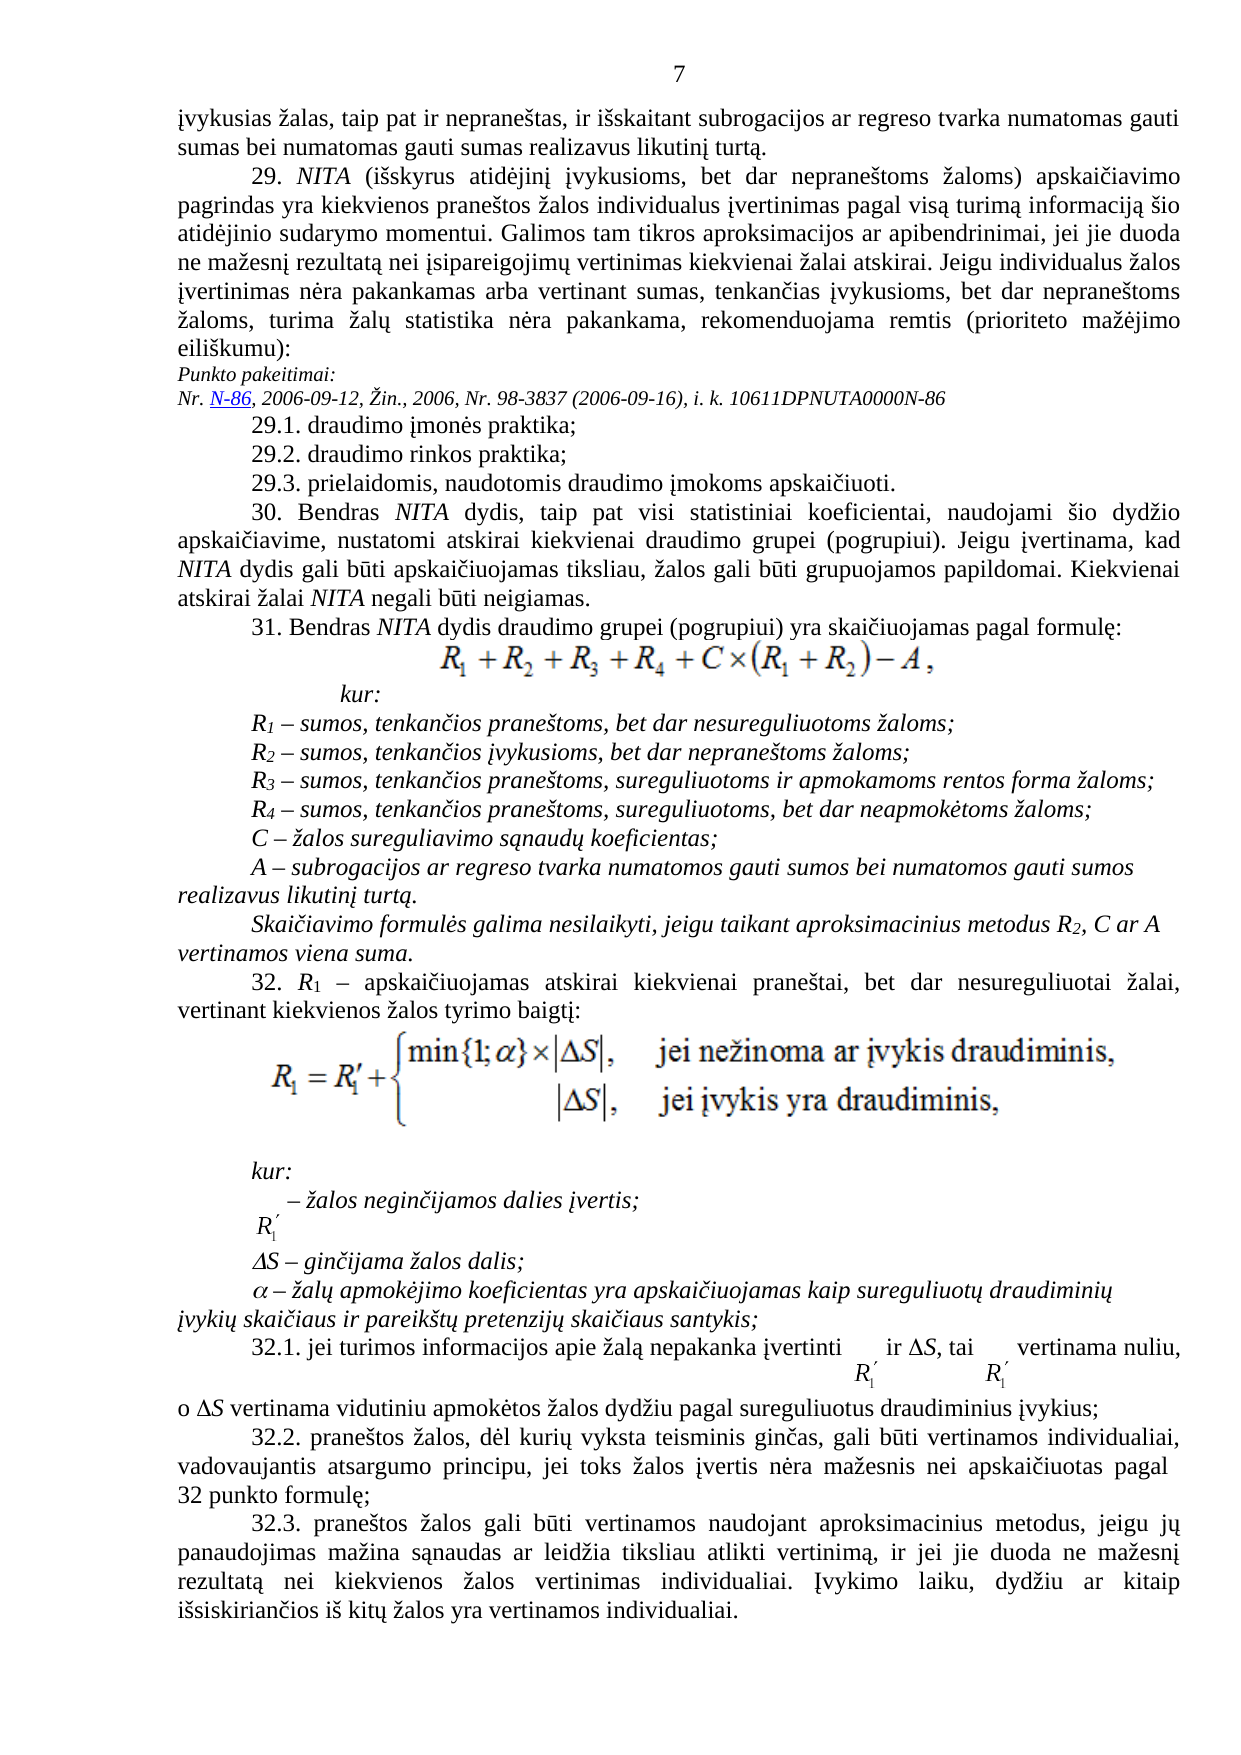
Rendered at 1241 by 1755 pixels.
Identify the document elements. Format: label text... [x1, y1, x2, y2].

text 29. NITA (išskyrus atidėjinį įvykusioms, bet dar nepraneštoms žaloms) apskaičiavimo pagrindas yra kiekvienos praneštos žalos individualus įvertinimas pagal visą turimą informaciją šio atidėjinio sudarymo momentui. Galimos tam tikros aproksimacijos ar apibendrinimai, jei jie duoda ne mažesnį rezultatą nei įsipareigojimų vertinimas kiekvienai žalai atskirai. Jeigu individualus žalos įvertinimas nėra pakankamas arba vertinant sumas, tenkančias įvykusioms, bet dar nepraneštoms žaloms, turima žalų statistika nėra pakankama, rekomenduojama remtis (prioriteto mažėjimo eiliškumu): [177, 161, 1181, 362]
text 29.3. prielaidomis, naudotomis draudimo įmokoms apskaičiuoti. [177, 468, 1181, 497]
text R3 – sumos, tenkančios praneštoms, sureguliuotoms ir apmokamoms rentos forma žaloms; [177, 766, 1181, 794]
text kur: [177, 1156, 1181, 1185]
text kur: [266, 679, 1181, 708]
text 32.2. praneštos žalos, dėl kurių vyksta teisminis ginčas, gali būti vertinamos individualiai, vadovaujantis atsargumo principu, jei toks žalos įvertis nėra mažesnis nei apskaičiuotas pagal 32 punkto formulę; [177, 1422, 1181, 1508]
text 32.1. jei turimos informacijos apie žalą nepakanka įvertinti ir DS, tai vertinama nuliu, o DS vertinama vidutiniu apmokėtos žalos dydžiu pagal sureguliuotus draudiminius įvykius; [177, 1332, 1181, 1422]
text Nr. N-86, 2006-09-12, Žin., 2006, Nr. 98-3837 (2006-09-16), i. k. 10611DPNUTA0000N-86 [177, 386, 1181, 410]
text R1 – sumos, tenkančios praneštoms, bet dar nesureguliuotoms žaloms; [177, 708, 1181, 737]
text 32. R1 – apskaičiuojamas atskirai kiekvienai praneštai, bet dar nesureguliuotai žalai, vertinant kiekvienos žalos tyrimo baigtį: [177, 967, 1181, 1024]
text R2 – sumos, tenkančios įvykusioms, bet dar nepraneštoms žaloms; [177, 737, 1181, 766]
text R4 – sumos, tenkančios praneštoms, sureguliuotoms, bet dar neapmokėtoms žaloms; [177, 794, 1181, 823]
text Skaičiavimo formulės galima nesilaikyti, jeigu taikant aproksimacinius metodus R2, C ar A vertinamos viena suma. [177, 909, 1181, 967]
text DS – ginčijama žalos dalis; [177, 1246, 1181, 1275]
text a – žalų apmokėjimo koeficientas yra apskaičiuojamas kaip sureguliuotų draudiminių įvykių skaičiaus ir pareikštų pretenzijų skaičiaus santykis; [177, 1275, 1181, 1332]
text – žalos neginčijamos dalies įvertis; [177, 1185, 1181, 1246]
text 30. Bendras NITA dydis, taip pat visi statistiniai koeficientai, naudojami šio dydžio apskaičiavime, nustatomi atskirai kiekvienai draudimo grupei (pogrupiui). Jeigu įvertinama, kad NITA dydis gali būti apskaičiuojamas tiksliau, žalos gali būti grupuojamos papildomai. Kiekvienai atskirai žalai NITA negali būti neigiamas. [177, 497, 1181, 612]
text 32.3. praneštos žalos gali būti vertinamos naudojant aproksimacinius metodus, jeigu jų panaudojimas mažina sąnaudas ar leidžia tiksliau atlikti vertinimą, ir jei jie duoda ne mažesnį rezultatą nei kiekvienos žalos vertinimas individualiai. Įvykimo laiku, dydžiu ar kitaip išsiskiriančios iš kitų žalos yra vertinamos individualiai. [177, 1508, 1181, 1623]
text A – subrogacijos ar regreso tvarka numatomos gauti sumos bei numatomos gauti sumos realizavus likutinį turtą. [177, 852, 1181, 909]
text 29.1. draudimo įmonės praktika; [177, 410, 1181, 439]
text Punkto pakeitimai: [177, 362, 1181, 386]
text C – žalos sureguliavimo sąnaudų koeficientas; [177, 823, 1181, 852]
text 29.2. draudimo rinkos praktika; [177, 439, 1181, 468]
text 31. Bendras NITA dydis draudimo grupei (pogrupiui) yra skaičiuojamas pagal formulę: [177, 612, 1181, 640]
text įvykusias žalas, taip pat ir nepraneštas, ir išskaitant subrogacijos ar regreso tvarka numatomas gauti sumas bei numatomas gauti sumas realizavus likutinį turtą. [177, 103, 1181, 161]
